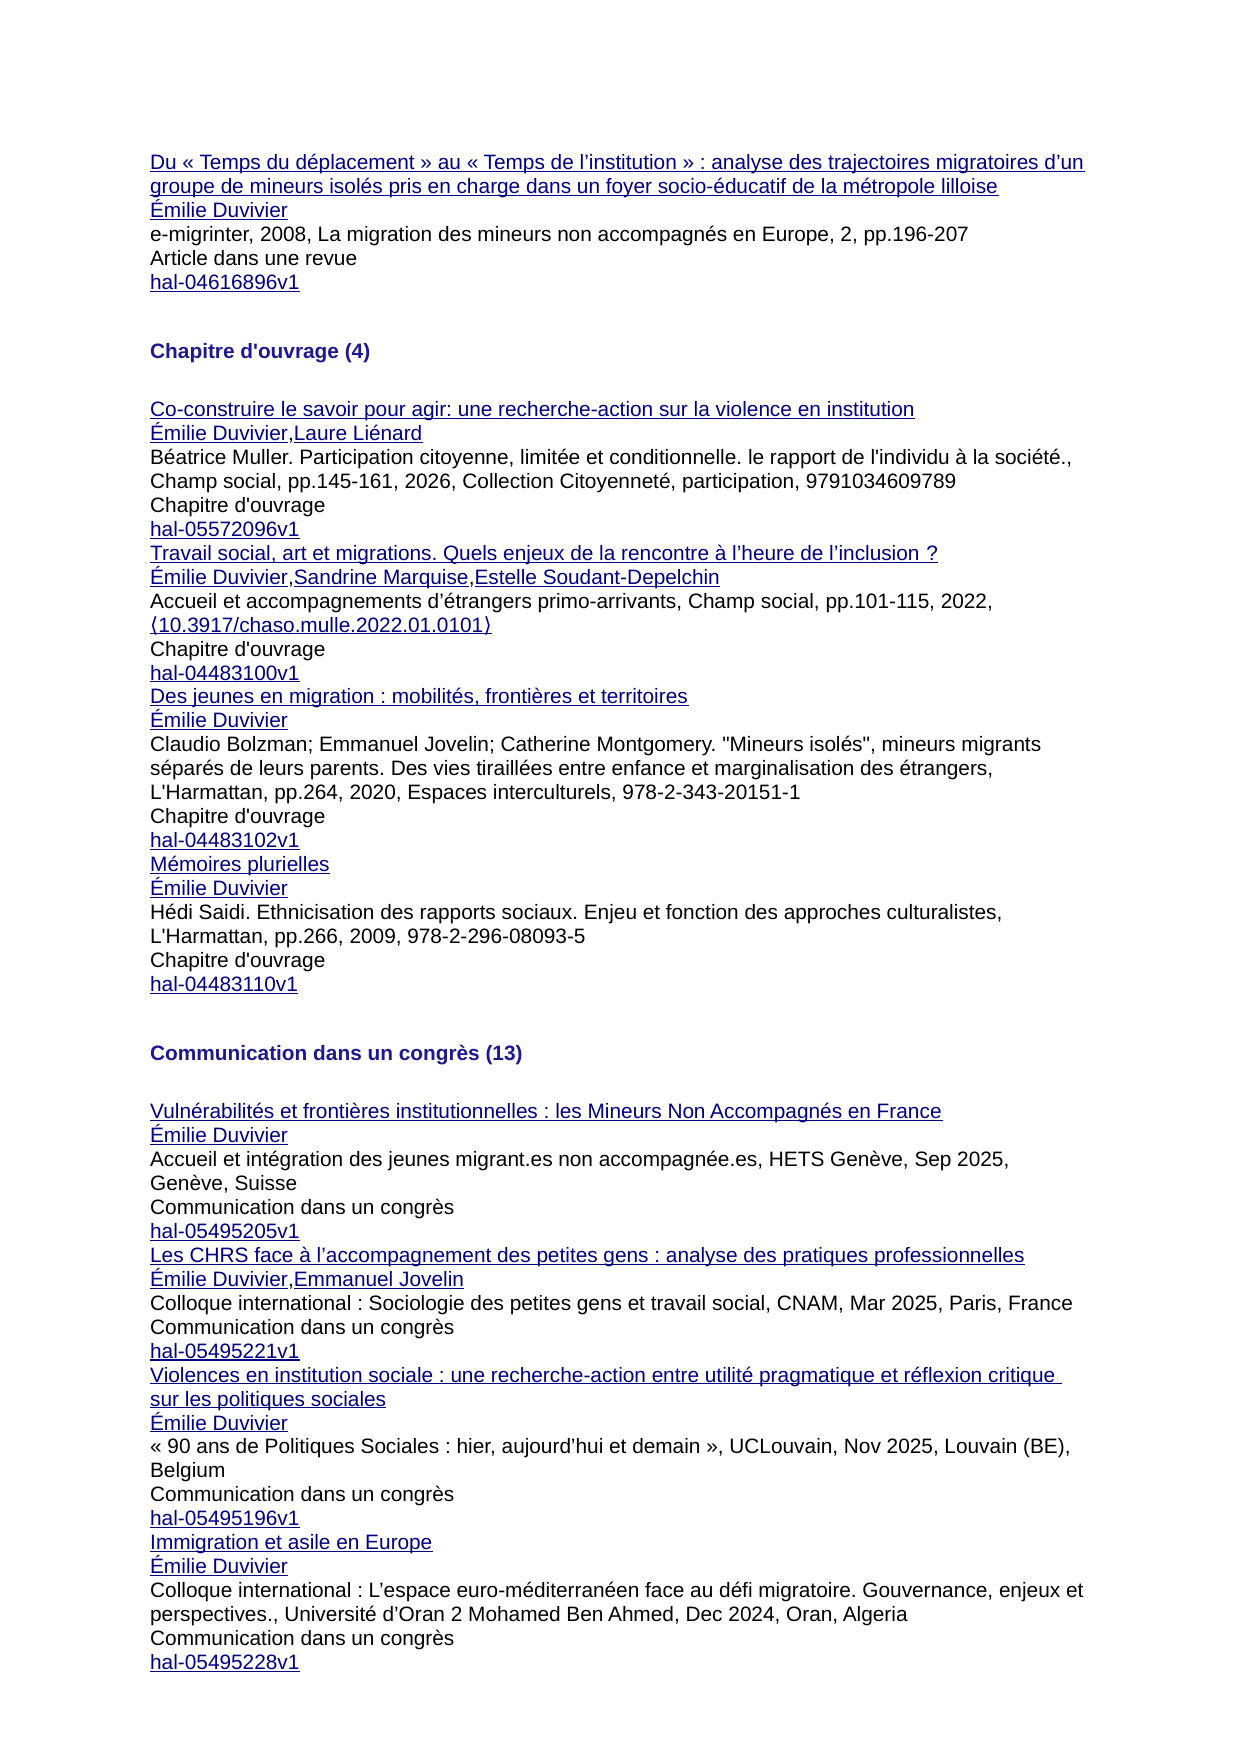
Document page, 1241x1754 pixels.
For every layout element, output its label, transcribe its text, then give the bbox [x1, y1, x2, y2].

table_cell Du « Temps du déplacement » au « Temps de l’institution » : analyse des trajectoires migratoires d’un groupe de mineurs isolés pris en charge dans un foyer socio-éducatif de la métropole lilloise Émilie Duvivier e-migrinter, 2008, La migration des mineurs non accompagnés en Europe, 2, pp.196-207 Article dans une revue hal-04616896v1 [150, 150, 1090, 294]
subtitle Communication dans un congrès (13) [150, 1041, 1090, 1064]
table_header Co-construire le savoir pour agir: une recherche-action sur la violence en institution Émilie Duvivier,Laure Liénard Béatrice Muller. Participation citoyenne, limitée et conditionnelle. le rapport de l'individu à la société., Champ social, pp.145-161, 2026, Collection Citoyenneté, participation, 9791034609789 Chapitre d'ouvrage hal-05572096v1 [150, 397, 1090, 541]
subtitle Chapitre d'ouvrage (4) [150, 338, 1090, 362]
table_header Vulnérabilités et frontières institutionnelles : les Mineurs Non Accompagnés en France Émilie Duvivier Accueil et intégration des jeunes migrant.es non accompagnée.es, HETS Genève, Sep 2025, Genève, Suisse Communication dans un congrès hal-05495205v1 [150, 1099, 1090, 1243]
table_cell Les CHRS face à l’accompagnement des petites gens : analyse des pratiques professionnelles Émilie Duvivier,Emmanuel Jovelin Colloque international : Sociologie des petites gens et travail social, CNAM, Mar 2025, Paris, France Communication dans un congrès hal-05495221v1 [150, 1243, 1090, 1362]
table_cell Travail social, art et migrations. Quels enjeux de la rencontre à l’heure de l’inclusion ? Émilie Duvivier,Sandrine Marquise,Estelle Soudant-Depelchin Accueil et accompagnements d’étrangers primo-arrivants, Champ social, pp.101-115, 2022, ⟨10.3917/chaso.mulle.2022.01.0101⟩ Chapitre d'ouvrage hal-04483100v1 [150, 541, 1090, 684]
table_cell Des jeunes en migration : mobilités, frontières et territoires Émilie Duvivier Claudio Bolzman; Emmanuel Jovelin; Catherine Montgomery. "Mineurs isolés", mineurs migrants séparés de leurs parents. Des vies tiraillées entre enfance et marginalisation des étrangers, L'Harmattan, pp.264, 2020, Espaces interculturels, 978-2-343-20151-1 Chapitre d'ouvrage hal-04483102v1 [150, 684, 1090, 852]
table_cell Mémoires plurielles Émilie Duvivier Hédi Saidi. Ethnicisation des rapports sociaux. Enjeu et fonction des approches culturalistes, L'Harmattan, pp.266, 2009, 978-2-296-08093-5 Chapitre d'ouvrage hal-04483110v1 [150, 852, 1090, 996]
table_cell Immigration et asile en Europe Émilie Duvivier Colloque international : L’espace euro-méditerranéen face au défi migratoire. Gouvernance, enjeux et perspectives., Université d’Oran 2 Mohamed Ben Ahmed, Dec 2024, Oran, Algeria Communication dans un congrès hal-05495228v1 [150, 1530, 1090, 1674]
table_cell Violences en institution sociale : une recherche-action entre utilité pragmatique et réflexion critique sur les politiques sociales Émilie Duvivier « 90 ans de Politiques Sociales : hier, aujourd’hui et demain », UCLouvain, Nov 2025, Louvain (BE), Belgium Communication dans un congrès hal-05495196v1 [150, 1363, 1090, 1530]
